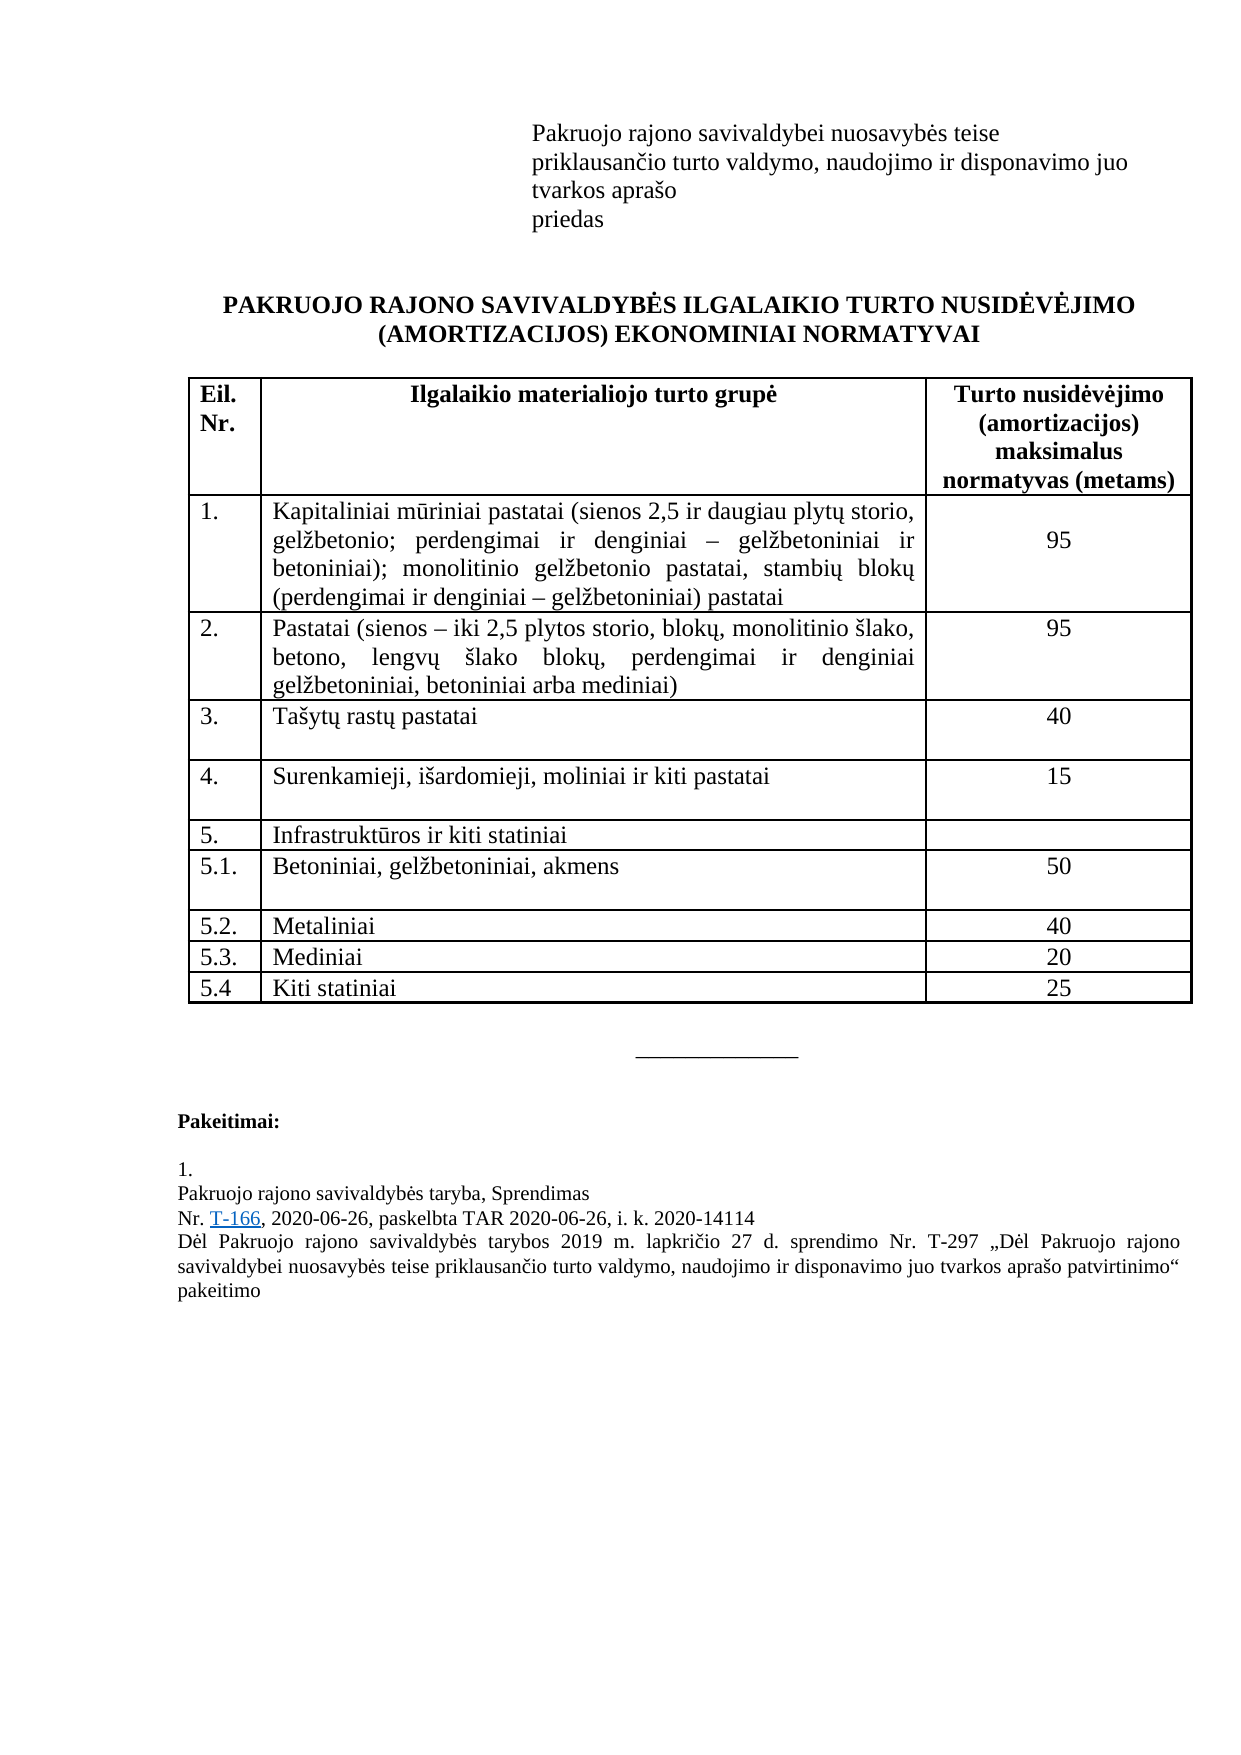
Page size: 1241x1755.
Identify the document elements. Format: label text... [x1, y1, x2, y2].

table_cell Kapitaliniai mūriniai pastatai (sienos 2,5 ir daugiau plytų storio, gelžbetonio; perdengimai ir denginiai – gelžbetoniniai ir betoniniai); monolitinio gelžbetonio pastatai, stambių blokų (perdengimai ir denginiai – gelžbetoniniai) pastatai [262, 496, 925, 611]
table_header Ilgalaikio materialiojo turto grupė [262, 379, 925, 494]
table_cell 40 [927, 701, 1190, 759]
table_cell 2. [190, 613, 260, 699]
table_cell Betoniniai, gelžbetoniniai, akmens [262, 851, 925, 909]
table_header Turto nusidėvėjimo (amortizacijos) maksimalus normatyvas (metams) [927, 379, 1190, 494]
table_cell Kiti statiniai [262, 973, 925, 1001]
text 1. [177, 1157, 1181, 1181]
table_cell Mediniai [262, 942, 925, 971]
table_cell 1. [190, 496, 260, 611]
text tvarkos aprašo [177, 176, 1181, 204]
text _____________ [177, 1032, 1181, 1061]
text Pakruojo rajono savivaldybės taryba, Sprendimas [177, 1181, 1181, 1205]
table_cell Metaliniai [262, 911, 925, 940]
table_cell 95 [927, 613, 1190, 699]
table_cell 5.1. [190, 851, 260, 909]
table_cell Surenkamieji, išardomieji, moliniai ir kiti pastatai [262, 761, 925, 818]
table_cell 4. [190, 761, 260, 818]
table_cell 5. [190, 821, 260, 849]
text Dėl Pakruojo rajono savivaldybės tarybos 2019 m. lapkričio 27 d. sprendimo Nr. T-297 „Dėl Pakruojo rajono savivaldybei nuosavybės teise priklausančio turto valdymo, naudojimo ir disponavimo juo tvarkos aprašo patvirtinimo“ pakeitimo [177, 1229, 1181, 1302]
table_cell 5.2. [190, 911, 260, 940]
text priklausančio turto valdymo, naudojimo ir disponavimo juo [177, 147, 1181, 176]
table_cell 15 [927, 761, 1190, 818]
text Pakeitimai: [177, 1109, 1181, 1133]
table_cell 20 [927, 942, 1190, 971]
text priedas [177, 204, 1181, 233]
table_cell Infrastruktūros ir kiti statiniai [262, 821, 925, 849]
table_cell 25 [927, 973, 1190, 1001]
text Nr. T-166, 2020-06-26, paskelbta TAR 2020-06-26, i. k. 2020-14114 [177, 1205, 1181, 1229]
table_cell 3. [190, 701, 260, 759]
table_cell Pastatai (sienos – iki 2,5 plytos storio, blokų, monolitinio šlako, betono, lengvų šlako blokų, perdengimai ir denginiai gelžbetoniniai, betoniniai arba mediniai) [262, 613, 925, 699]
table_cell 5.3. [190, 942, 260, 971]
table_cell 50 [927, 851, 1190, 909]
table_cell Tašytų rastų pastatai [262, 701, 925, 759]
text Pakruojo rajono savivaldybei nuosavybės teise [177, 118, 1181, 147]
text PAKRUOJO RAJONO SAVIVALDYBĖS ILGALAIKIO TURTO NUSIDĖVĖJIMO (AMORTIZACIJOS) EKONOMINIAI NORMATYVAI [177, 291, 1181, 348]
table_header Eil. Nr. [190, 379, 260, 494]
table_cell 5.4 [190, 973, 260, 1001]
table_cell [927, 821, 1190, 849]
table_cell 40 [927, 911, 1190, 940]
table_cell 95 [927, 496, 1190, 611]
